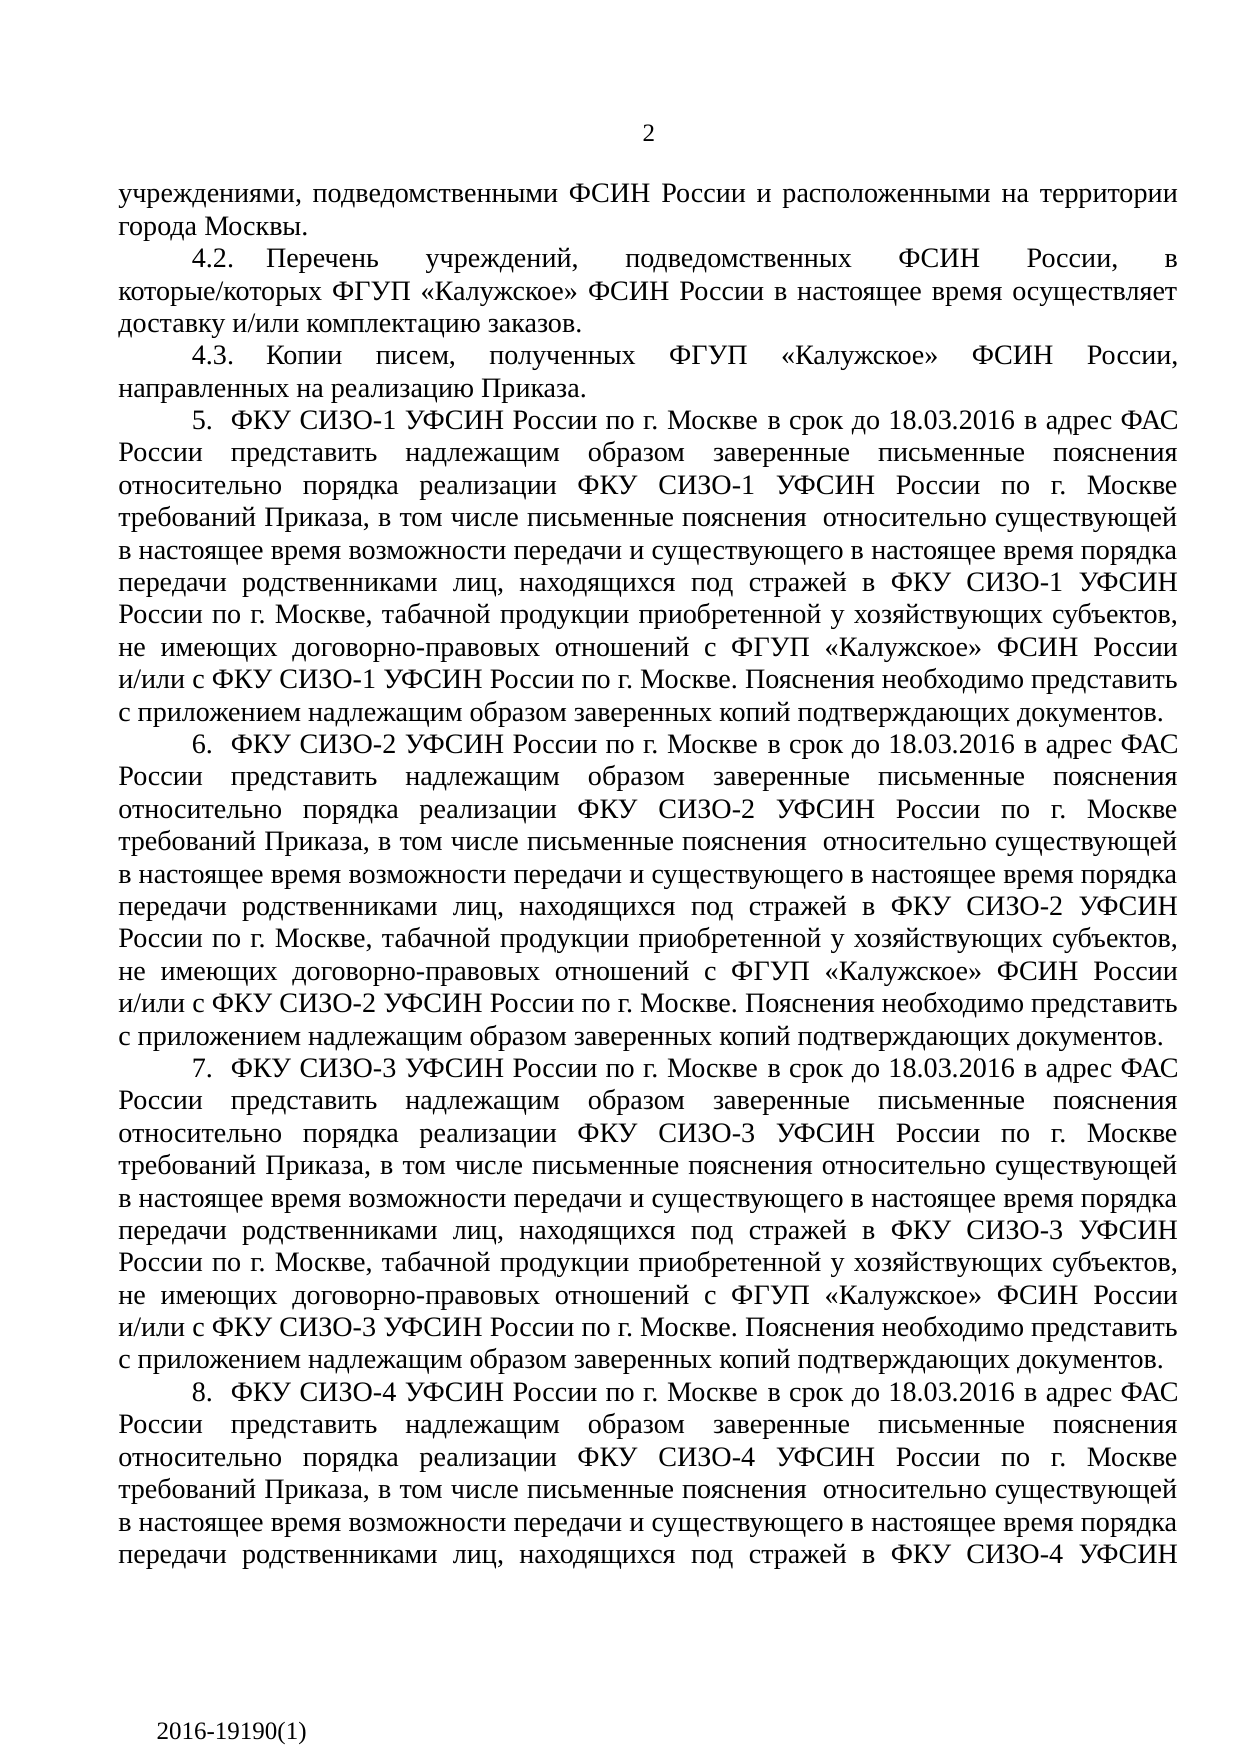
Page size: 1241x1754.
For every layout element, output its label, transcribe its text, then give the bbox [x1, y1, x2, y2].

list Копии писем, полученных ФГУП «Калужское» ФСИН России, направленных на реализацию Приказа. [118, 338, 1179, 403]
list ФКУ СИЗО-1 УФСИН России по г. Москве в срок до 18.03.2016 в адрес ФАС России представить надлежащим образом заверенные письменные пояснения относительно порядка реализации ФКУ СИЗО-1 УФСИН России по г. Москве требований Приказа, в том числе письменные пояснения относительно существующей в настоящее время возможности передачи и существующего в настоящее время порядка передачи родственниками лиц, находящихся под стражей в ФКУ СИЗО-1 УФСИН России по г. Москве, табачной продукции приобретенной у хозяйствующих субъектов, не имеющих договорно-правовых отношений с ФГУП «Калужское» ФСИН России и/или с ФКУ СИЗО-1 УФСИН России по г. Москве. Пояснения необходимо представить с приложением надлежащим образом заверенных копий подтверждающих документов. [118, 403, 1179, 727]
list ФКУ СИЗО-4 УФСИН России по г. Москве в срок до 18.03.2016 в адрес ФАС России представить надлежащим образом заверенные письменные пояснения относительно порядка реализации ФКУ СИЗО-4 УФСИН России по г. Москве требований Приказа, в том числе письменные пояснения относительно существующей в настоящее время возможности передачи и существующего в настоящее время порядка передачи родственниками лиц, находящихся под стражей в ФКУ СИЗО-4 УФСИН [118, 1375, 1179, 1569]
list ФКУ СИЗО-2 УФСИН России по г. Москве в срок до 18.03.2016 в адрес ФАС России представить надлежащим образом заверенные письменные пояснения относительно порядка реализации ФКУ СИЗО-2 УФСИН России по г. Москве требований Приказа, в том числе письменные пояснения относительно существующей в настоящее время возможности передачи и существующего в настоящее время порядка передачи родственниками лиц, находящихся под стражей в ФКУ СИЗО-2 УФСИН России по г. Москве, табачной продукции приобретенной у хозяйствующих субъектов, не имеющих договорно-правовых отношений с ФГУП «Калужское» ФСИН России и/или с ФКУ СИЗО-2 УФСИН России по г. Москве. Пояснения необходимо представить с приложением надлежащим образом заверенных копий подтверждающих документов. [118, 727, 1179, 1051]
list Перечень учреждений, подведомственных ФСИН России, в которые/которых ФГУП «Калужское» ФСИН России в настоящее время осуществляет доставку и/или комплектацию заказов. [118, 241, 1179, 338]
list учреждениями, подведомственными ФСИН России и расположенными на территории города Москвы. [118, 176, 1179, 241]
list ФКУ СИЗО-3 УФСИН России по г. Москве в срок до 18.03.2016 в адрес ФАС России представить надлежащим образом заверенные письменные пояснения относительно порядка реализации ФКУ СИЗО-3 УФСИН России по г. Москве требований Приказа, в том числе письменные пояснения относительно существующей в настоящее время возможности передачи и существующего в настоящее время порядка передачи родственниками лиц, находящихся под стражей в ФКУ СИЗО-3 УФСИН России по г. Москве, табачной продукции приобретенной у хозяйствующих субъектов, не имеющих договорно-правовых отношений с ФГУП «Калужское» ФСИН России и/или с ФКУ СИЗО-3 УФСИН России по г. Москве. Пояснения необходимо представить с приложением надлежащим образом заверенных копий подтверждающих документов. [118, 1051, 1179, 1375]
